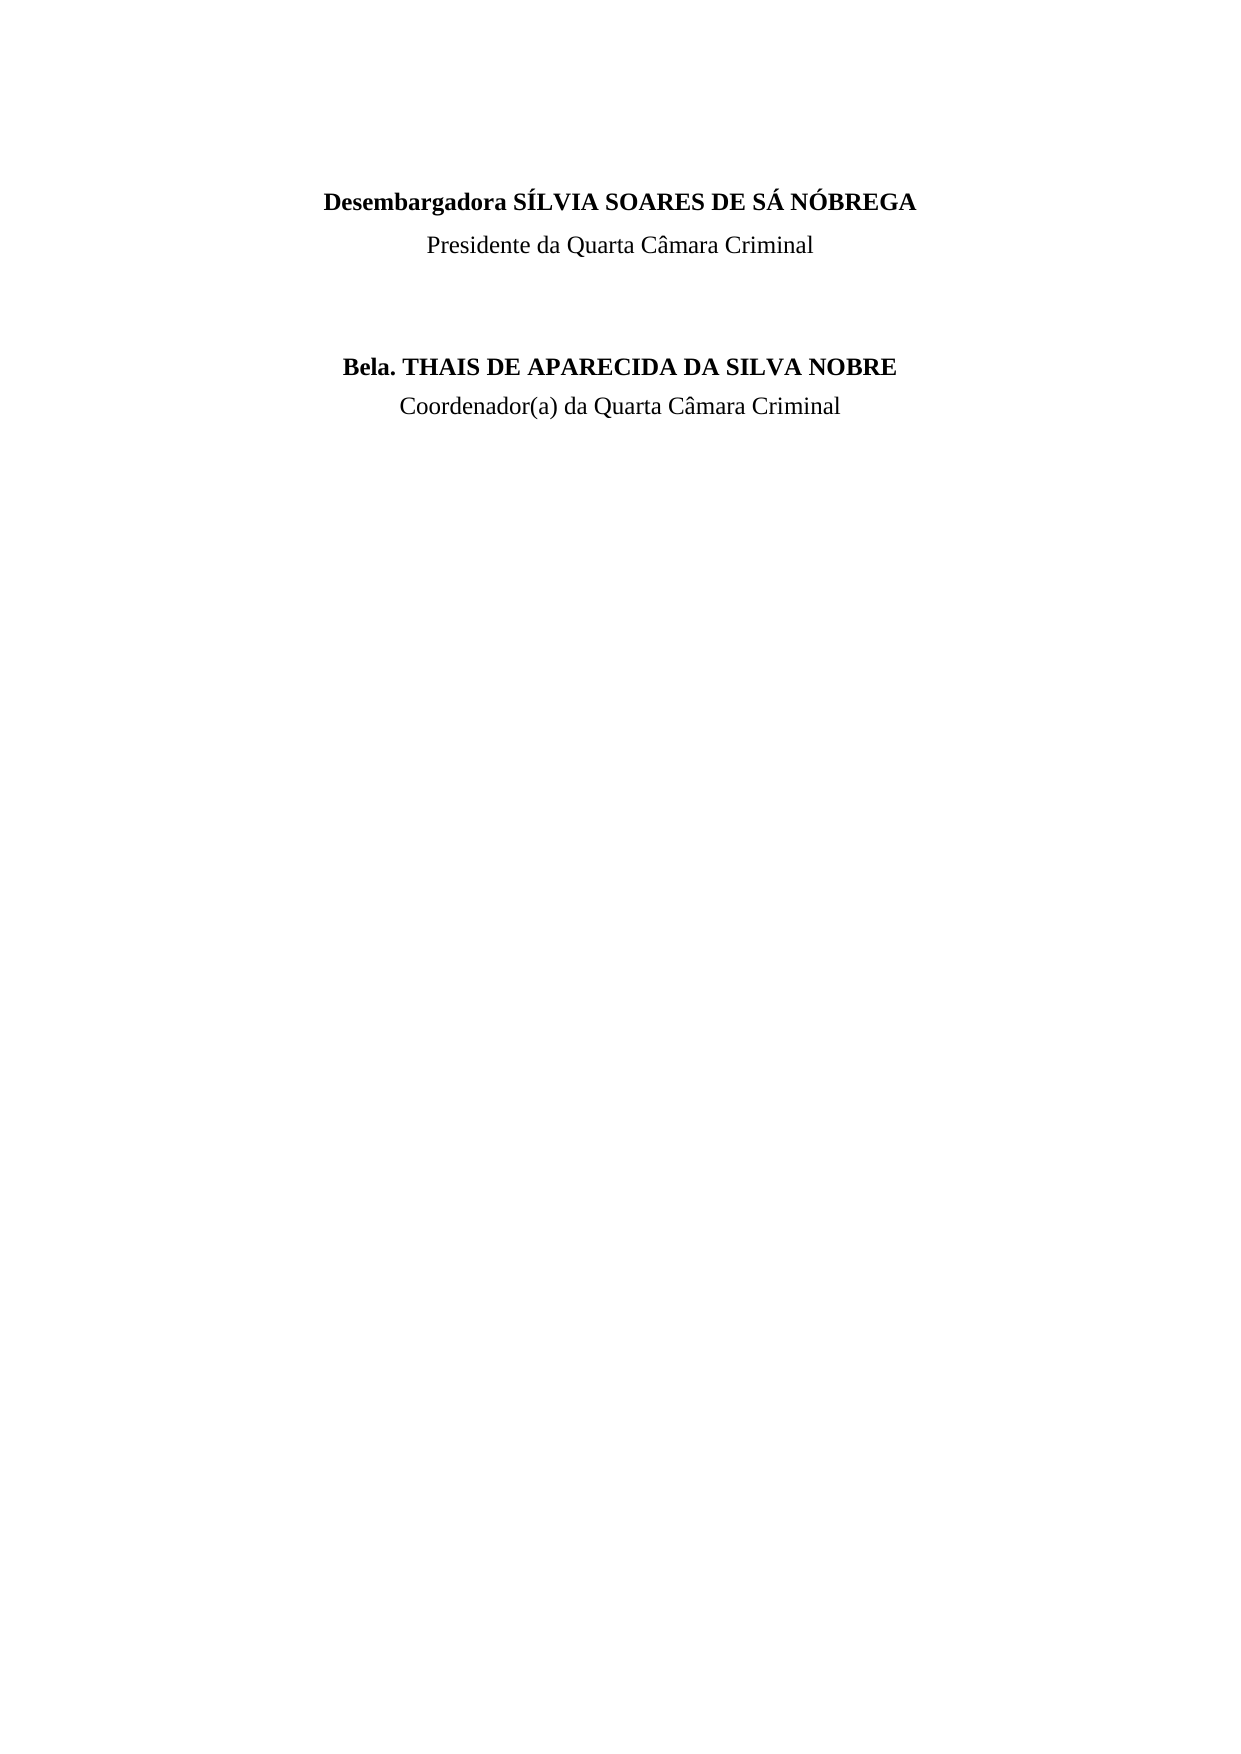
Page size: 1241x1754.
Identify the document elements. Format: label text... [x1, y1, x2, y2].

text Bela. THAIS DE APARECIDA DA SILVA NOBRE [177, 352, 1063, 381]
text Presidente da Quarta Câmara Criminal [177, 230, 1063, 259]
text Desembargadora SÍLVIA SOARES DE SÁ NÓBREGA [177, 187, 1063, 216]
text Coordenador(a) da Quarta Câmara Criminal [177, 391, 1063, 420]
